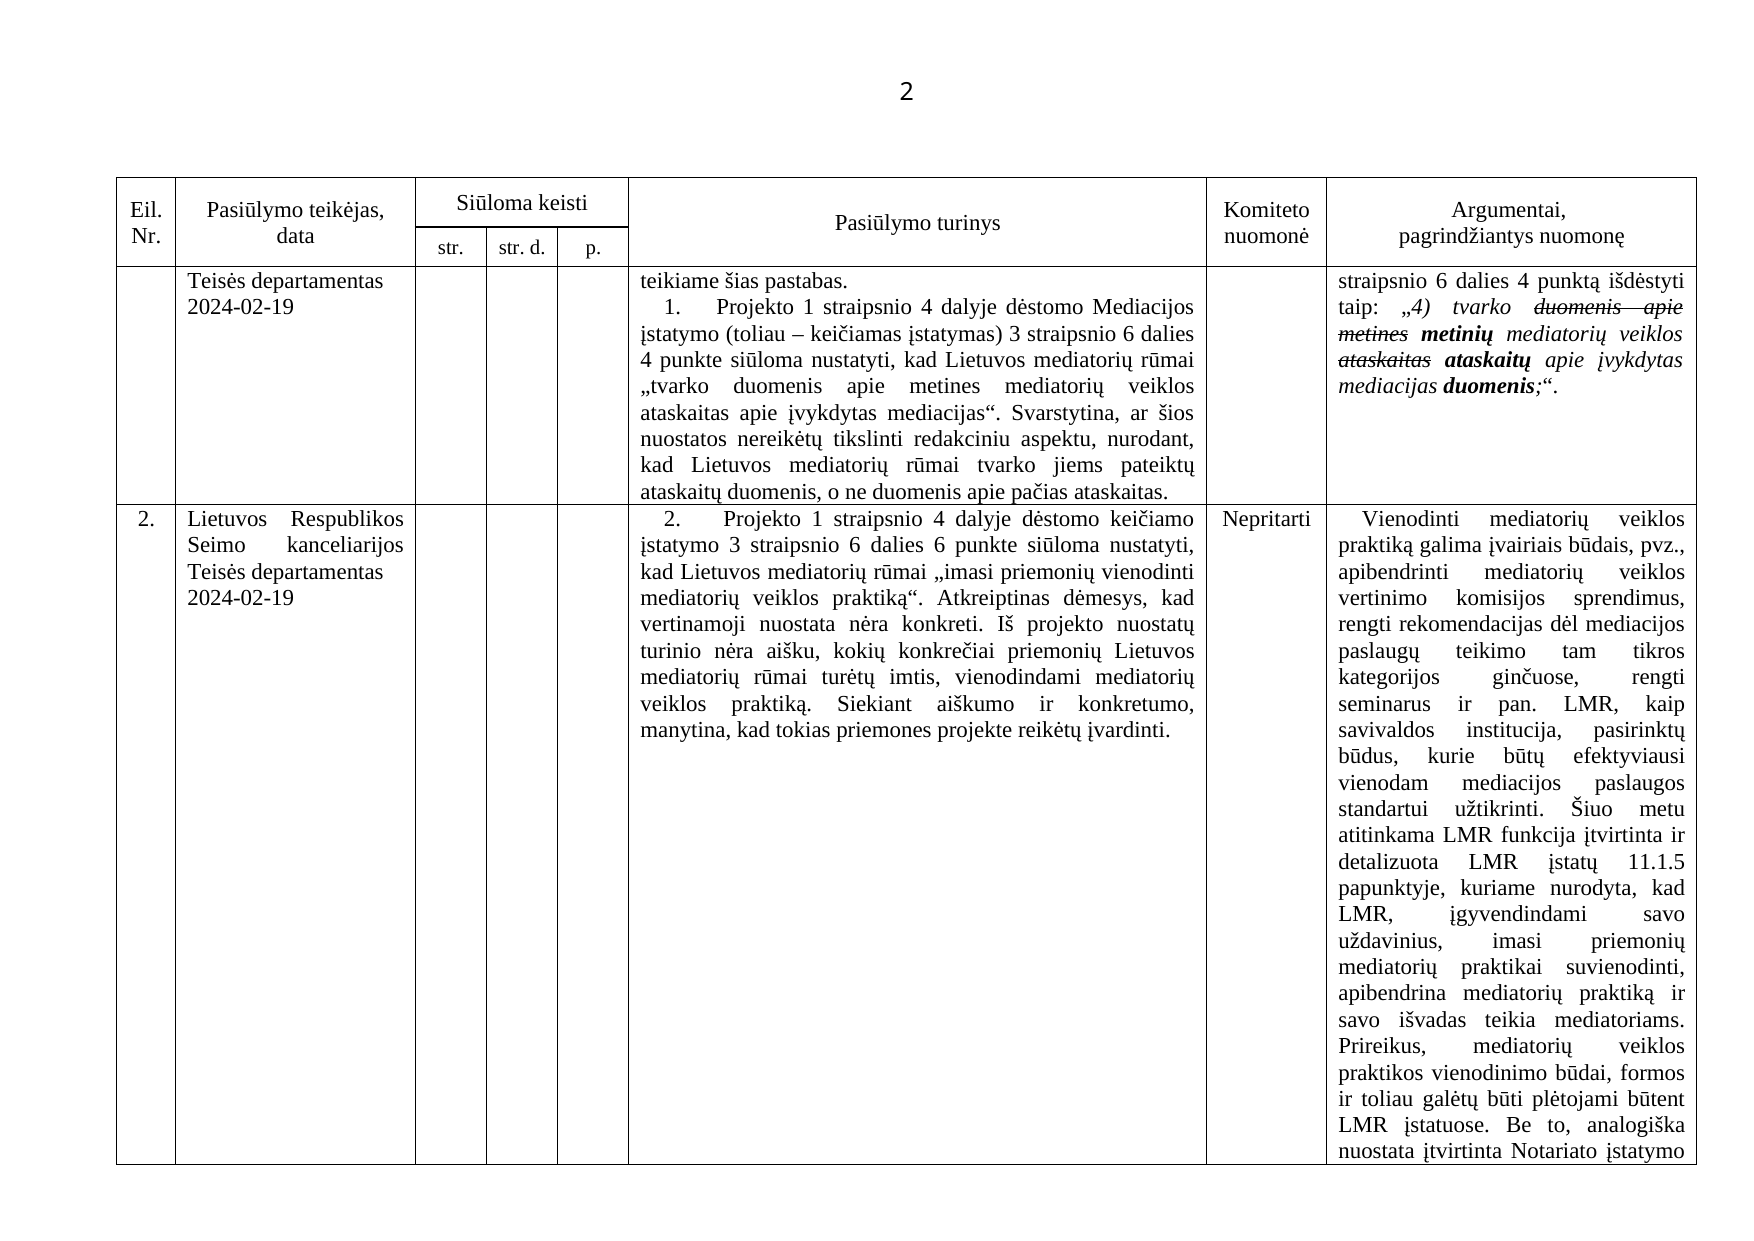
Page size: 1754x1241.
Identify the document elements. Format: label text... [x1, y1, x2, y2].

table_cell Nepritarti [1207, 505, 1326, 1164]
table_cell 2. [117, 505, 175, 1164]
table_cell p. [558, 228, 628, 266]
table_cell straipsnio 6 dalies 4 punktą išdėstyti taip: „4) tvarko duomenis apie metines metinių mediatorių veiklos ataskaitas ataskaitų apie įvykdytas mediacijas duomenis;“. [1327, 267, 1696, 504]
table_cell Vienodinti mediatorių veiklos praktiką galima įvairiais būdais, pvz., apibendrinti mediatorių veiklos vertinimo komisijos sprendimus, rengti rekomendacijas dėl mediacijos paslaugų teikimo tam tikros kategorijos ginčuose, rengti seminarus ir pan. LMR, kaip savivaldos institucija, pasirinktų būdus, kurie būtų efektyviausi vienodam mediacijos paslaugos standartui užtikrinti. Šiuo metu atitinkama LMR funkcija įtvirtinta ir detalizuota LMR įstatų 11.1.5 papunktyje, kuriame nurodyta, kad LMR, įgyvendindami savo uždavinius, imasi priemonių mediatorių praktikai suvienodinti, apibendrina mediatorių praktiką ir savo išvadas teikia mediatoriams. Prireikus, mediatorių veiklos praktikos vienodinimo būdai, formos ir toliau galėtų būti plėtojami būtent LMR įstatuose. Be to, analogiška nuostata įtvirtinta Notariato įstatymo [1327, 505, 1696, 1164]
table_cell [487, 505, 557, 1164]
table_cell str. [416, 228, 486, 266]
table_header Siūloma keisti [416, 178, 628, 226]
table_cell [558, 505, 628, 1164]
table_cell [416, 267, 486, 504]
table_header Pasiūlymo turinys [629, 178, 1206, 266]
table_cell [117, 267, 175, 504]
table_header Pasiūlymo teikėjas, data [176, 178, 415, 266]
table_header Argumentai, pagrindžiantys nuomonę [1327, 178, 1696, 266]
table_cell [416, 505, 486, 1164]
table_cell [1207, 267, 1326, 504]
table_cell [487, 267, 557, 504]
table_cell [558, 267, 628, 504]
table_cell Teisės departamentas 2024-02-19 [176, 267, 415, 504]
table_header Komiteto nuomonė [1207, 178, 1326, 266]
table_cell str. d. [487, 228, 557, 266]
table_cell Lietuvos Respublikos Seimo kanceliarijos Teisės departamentas 2024-02-19 [176, 505, 415, 1164]
table_header Eil. Nr. [117, 178, 175, 266]
table_cell teikiame šias pastabas. 1. Projekto 1 straipsnio 4 dalyje dėstomo Mediacijos įstatymo (toliau – keičiamas įstatymas) 3 straipsnio 6 dalies 4 punkte siūloma nustatyti, kad Lietuvos mediatorių rūmai „tvarko duomenis apie metines mediatorių veiklos ataskaitas apie įvykdytas mediacijas“. Svarstytina, ar šios nuostatos nereikėtų tikslinti redakciniu aspektu, nurodant, kad Lietuvos mediatorių rūmai tvarko jiems pateiktų ataskaitų duomenis, o ne duomenis apie pačias ataskaitas. [629, 267, 1206, 504]
table_cell 2. Projekto 1 straipsnio 4 dalyje dėstomo keičiamo įstatymo 3 straipsnio 6 dalies 6 punkte siūloma nustatyti, kad Lietuvos mediatorių rūmai „imasi priemonių vienodinti mediatorių veiklos praktiką“. Atkreiptinas dėmesys, kad vertinamoji nuostata nėra konkreti. Iš projekto nuostatų turinio nėra aišku, kokių konkrečiai priemonių Lietuvos mediatorių rūmai turėtų imtis, vienodindami mediatorių veiklos praktiką. Siekiant aiškumo ir konkretumo, manytina, kad tokias priemones projekte reikėtų įvardinti. [629, 505, 1206, 1164]
